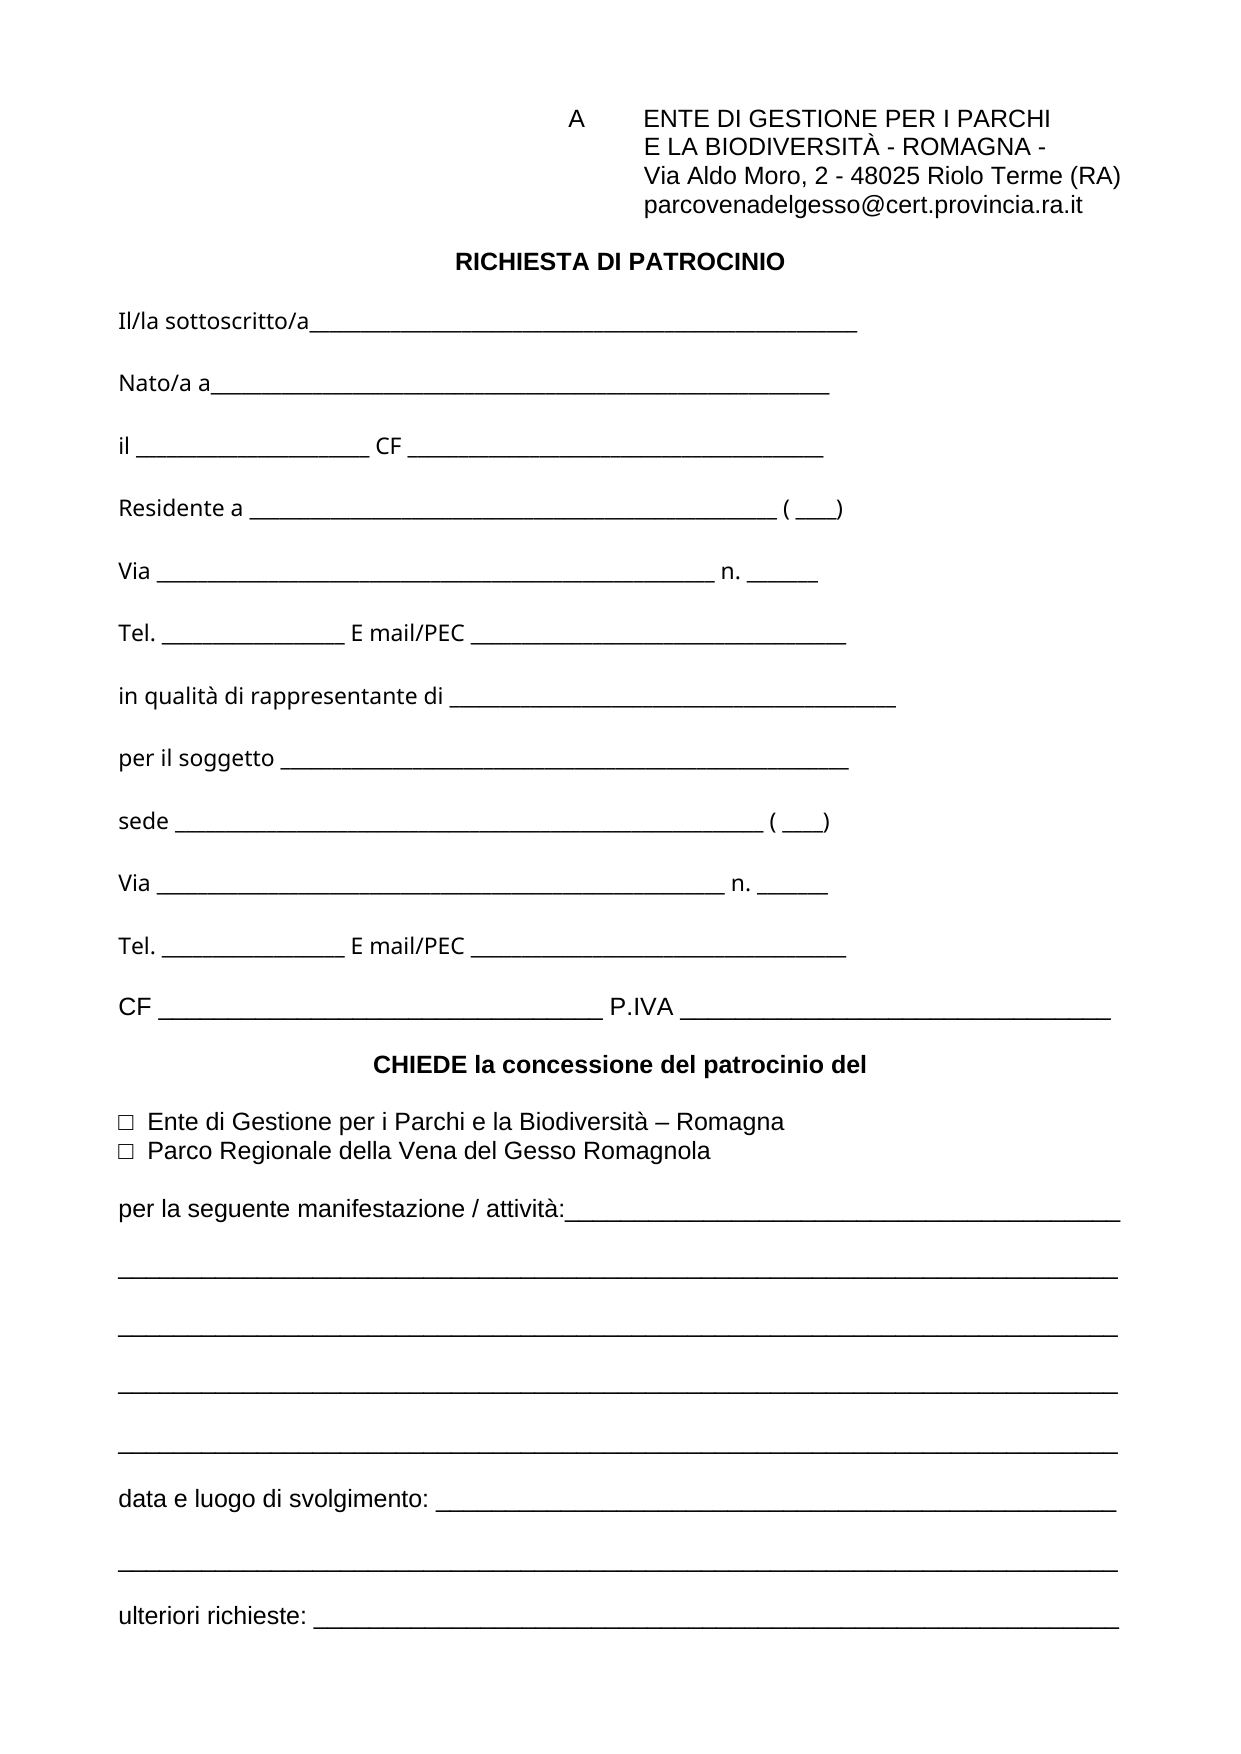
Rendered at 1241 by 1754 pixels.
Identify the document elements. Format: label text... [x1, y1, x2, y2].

text Nato/a a_____________________________________________________________ [118, 367, 1122, 399]
text data e luogo di svolgimento: _________________________________________________ [118, 1484, 1122, 1512]
text per il soggetto ________________________________________________________ [118, 742, 1122, 774]
text ________________________________________________________________________ [118, 1544, 1122, 1572]
text A ENTE DI GESTIONE PER I PARCHI [118, 104, 1122, 132]
text □ Parco Regionale della Vena del Gesso Romagnola [118, 1136, 1122, 1165]
text □ Ente di Gestione per i Parchi e la Biodiversità – Romagna [118, 1107, 1122, 1136]
text in qualità di rappresentante di ____________________________________________ [118, 680, 1122, 711]
text Via ________________________________________________________ n. _______ [118, 867, 1122, 899]
text Il/la sottoscritto/a______________________________________________________ [118, 305, 1122, 336]
text E LA BIODIVERSITÀ - ROMAGNA - [644, 132, 1122, 161]
text Via _______________________________________________________ n. _______ [118, 555, 1122, 586]
text ________________________________________________________________________ [118, 1426, 1122, 1455]
text ________________________________________________________________________ [118, 1366, 1122, 1395]
text ________________________________________________________________________ [118, 1309, 1122, 1337]
text Residente a ____________________________________________________ ( ____) [118, 492, 1122, 524]
text per la seguente manifestazione / attività:________________________________________ [118, 1194, 1122, 1222]
text CHIEDE la concessione del patrocinio del [118, 1050, 1122, 1079]
text CF ________________________________ P.IVA _______________________________ [118, 992, 1122, 1021]
text Tel. __________________ E mail/PEC _____________________________________ [118, 930, 1122, 961]
text Via Aldo Moro, 2 - 48025 Riolo Terme (RA) [644, 161, 1122, 190]
text ________________________________________________________________________ [118, 1251, 1122, 1280]
text Tel. __________________ E mail/PEC _____________________________________ [118, 617, 1122, 649]
text ulteriori richieste: __________________________________________________________ [118, 1601, 1122, 1630]
text il _______________________ CF _________________________________________ [118, 430, 1122, 461]
text parcovenadelgesso@cert.provincia.ra.it [644, 190, 1122, 219]
text sede __________________________________________________________ ( ____) [118, 805, 1122, 836]
text RICHIESTA DI PATROCINIO [118, 247, 1122, 276]
